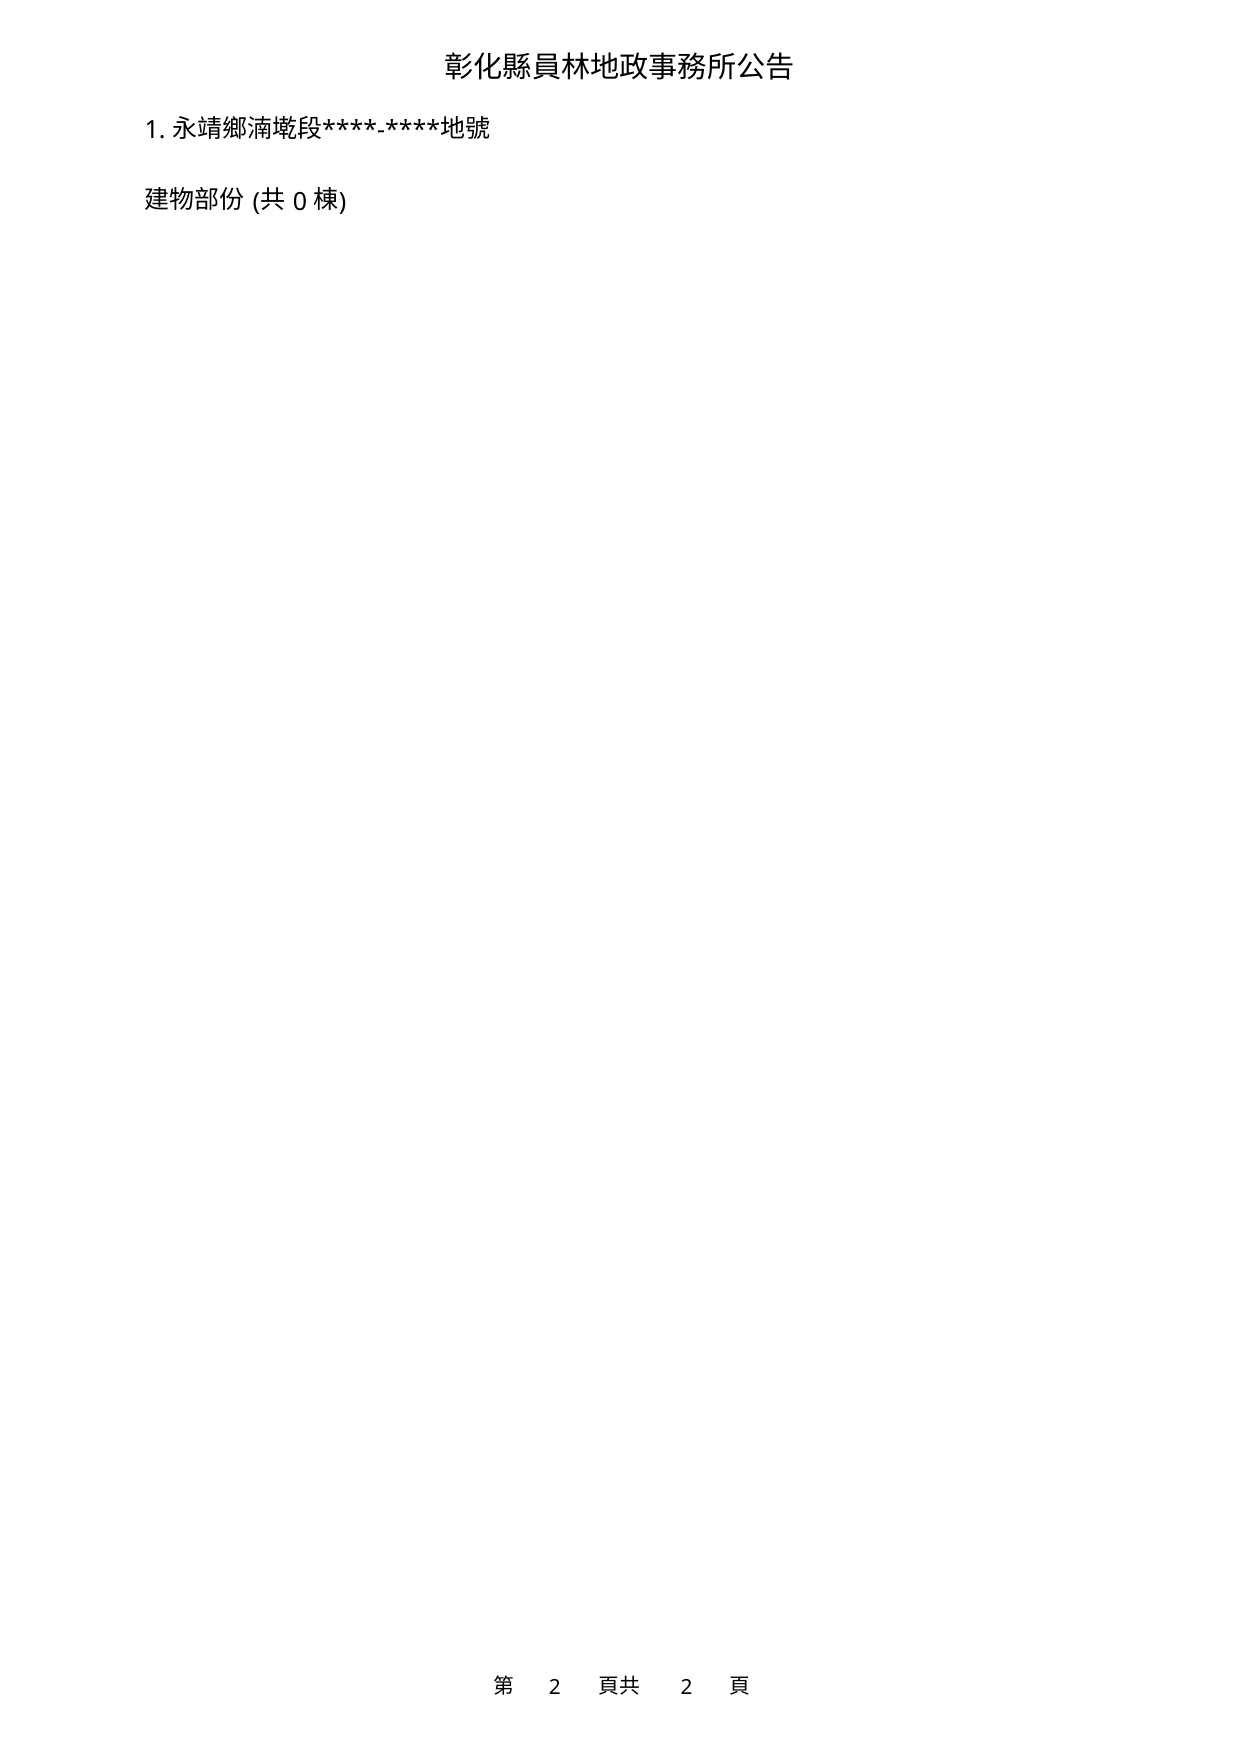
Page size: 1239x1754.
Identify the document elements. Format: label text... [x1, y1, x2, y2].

table_cell [483, 239, 523, 1666]
table_cell [62, 1666, 483, 1707]
table_header [0, 0, 62, 41]
table_cell [524, 239, 585, 1666]
table_header [760, 0, 1177, 41]
table_cell 頁 [720, 1666, 760, 1707]
table_cell 2 [653, 1666, 719, 1707]
table_cell [0, 239, 62, 1666]
table_cell 2 [524, 1666, 585, 1707]
table_cell [1177, 166, 1239, 238]
table_cell [0, 41, 62, 94]
table_header [62, 0, 483, 41]
table_cell 1. 永靖鄉湳墘段****-****地號 [62, 95, 1177, 166]
table_cell 彰化縣員林地政事務所公告 [62, 41, 1177, 94]
table_cell [62, 239, 483, 1666]
table_header [653, 0, 719, 41]
table_cell [0, 166, 62, 238]
table_cell [1177, 41, 1239, 94]
table_header [524, 0, 585, 41]
table_header [585, 0, 653, 41]
table_cell 第 [483, 1666, 523, 1707]
table_cell [720, 239, 760, 1666]
table_cell [585, 239, 653, 1666]
table_cell [1177, 95, 1239, 166]
table_cell [653, 239, 719, 1666]
table_cell [760, 239, 1177, 1666]
table_header [720, 0, 760, 41]
table_cell 建物部份 (共 0 棟) [62, 166, 1177, 238]
table_cell [0, 1666, 62, 1707]
table_cell [760, 1666, 1177, 1707]
table_cell [1177, 239, 1239, 1666]
table_header [483, 0, 523, 41]
table_cell 頁共 [585, 1666, 653, 1707]
table_cell [1177, 1666, 1239, 1707]
table_cell [0, 95, 62, 166]
table_header [1177, 0, 1239, 41]
